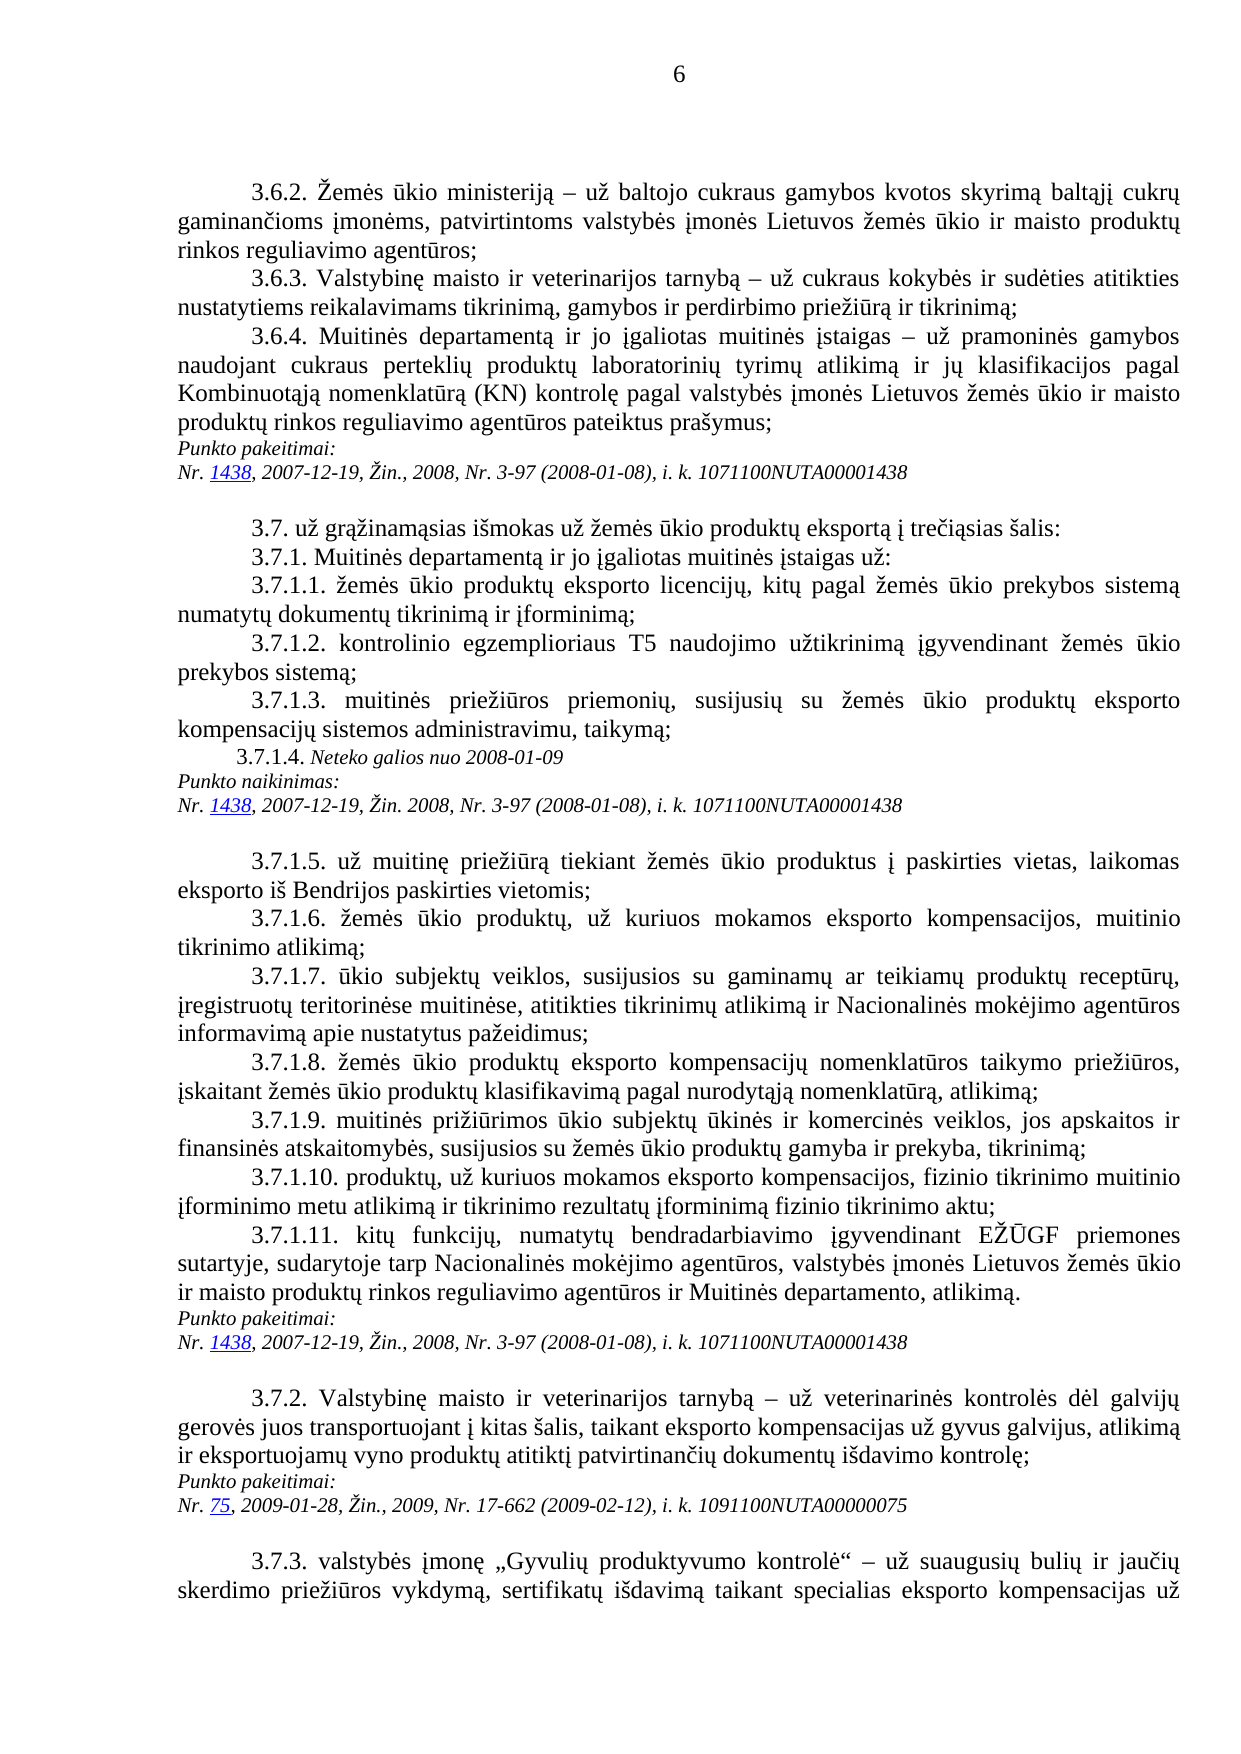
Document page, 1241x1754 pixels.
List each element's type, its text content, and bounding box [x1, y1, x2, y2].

text Nr. 1438, 2007-12-19, Žin., 2008, Nr. 3-97 (2008-01-08), i. k. 1071100NUTA00001438 [177, 460, 1181, 484]
text 3.7.1.2. kontrolinio egzemplioriaus T5 naudojimo užtikrinimą įgyvendinant žemės ūkio prekybos sistemą; [177, 628, 1181, 685]
text Nr. 1438, 2007-12-19, Žin., 2008, Nr. 3-97 (2008-01-08), i. k. 1071100NUTA00001438 [177, 1330, 1181, 1354]
text 3.7.1.8. žemės ūkio produktų eksporto kompensacijų nomenklatūros taikymo priežiūros, įskaitant žemės ūkio produktų klasifikavimą pagal nurodytąją nomenklatūrą, atlikimą; [177, 1047, 1181, 1105]
text 3.7.2. Valstybinę maisto ir veterinarijos tarnybą – už veterinarinės kontrolės dėl galvijų gerovės juos transportuojant į kitas šalis, taikant eksporto kompensacijas už gyvus galvijus, atlikimą ir eksportuojamų vyno produktų atitiktį patvirtinančių dokumentų išdavimo kontrolę; [177, 1383, 1181, 1469]
text Punkto naikinimas: [177, 769, 1181, 793]
text 3.7.1.10. produktų, už kuriuos mokamos eksporto kompensacijos, fizinio tikrinimo muitinio įforminimo metu atlikimą ir tikrinimo rezultatų įforminimą fizinio tikrinimo aktu; [177, 1162, 1181, 1220]
text 3.7.1.1. žemės ūkio produktų eksporto licencijų, kitų pagal žemės ūkio prekybos sistemą numatytų dokumentų tikrinimą ir įforminimą; [177, 570, 1181, 628]
text 3.6.4. Muitinės departamentą ir jo įgaliotas muitinės įstaigas – už pramoninės gamybos naudojant cukraus perteklių produktų laboratorinių tyrimų atlikimą ir jų klasifikacijos pagal Kombinuotąją nomenklatūrą (KN) kontrolę pagal valstybės įmonės Lietuvos žemės ūkio ir maisto produktų rinkos reguliavimo agentūros pateiktus prašymus; [177, 321, 1181, 436]
text 3.7.1.5. už muitinę priežiūrą tiekiant žemės ūkio produktus į paskirties vietas, laikomas eksporto iš Bendrijos paskirties vietomis; [177, 846, 1181, 903]
text 3.7.1. Muitinės departamentą ir jo įgaliotas muitinės įstaigas už: [177, 542, 1181, 570]
text 3.7.1.3. muitinės priežiūros priemonių, susijusių su žemės ūkio produktų eksporto kompensacijų sistemos administravimu, taikymą; [177, 685, 1181, 743]
text Nr. 75, 2009-01-28, Žin., 2009, Nr. 17-662 (2009-02-12), i. k. 1091100NUTA00000075 [177, 1493, 1181, 1517]
text 3.7. už grąžinamąsias išmokas už žemės ūkio produktų eksportą į trečiąsias šalis: [177, 513, 1181, 542]
text 3.7.3. valstybės įmonę „Gyvulių produktyvumo kontrolė“ – už suaugusių bulių ir jaučių skerdimo priežiūros vykdymą, sertifikatų išdavimą taikant specialias eksporto kompensacijas už [177, 1546, 1181, 1603]
text 3.7.1.9. muitinės prižiūrimos ūkio subjektų ūkinės ir komercinės veiklos, jos apskaitos ir finansinės atskaitomybės, susijusios su žemės ūkio produktų gamyba ir prekyba, tikrinimą; [177, 1105, 1181, 1162]
text Punkto pakeitimai: [177, 436, 1181, 460]
text Punkto pakeitimai: [177, 1469, 1181, 1493]
text 3.7.1.7. ūkio subjektų veiklos, susijusios su gaminamų ar teikiamų produktų receptūrų, įregistruotų teritorinėse muitinėse, atitikties tikrinimų atlikimą ir Nacionalinės mokėjimo agentūros informavimą apie nustatytus pažeidimus; [177, 961, 1181, 1047]
text 3.6.2. Žemės ūkio ministeriją – už baltojo cukraus gamybos kvotos skyrimą baltąjį cukrų gaminančioms įmonėms, patvirtintoms valstybės įmonės Lietuvos žemės ūkio ir maisto produktų rinkos reguliavimo agentūros; [177, 177, 1181, 263]
text Punkto pakeitimai: [177, 1306, 1181, 1330]
text 3.7.1.11. kitų funkcijų, numatytų bendradarbiavimo įgyvendinant EŽŪGF priemones sutartyje, sudarytoje tarp Nacionalinės mokėjimo agentūros, valstybės įmonės Lietuvos žemės ūkio ir maisto produktų rinkos reguliavimo agentūros ir Muitinės departamento, atlikimą. [177, 1220, 1181, 1306]
text 3.6.3. Valstybinę maisto ir veterinarijos tarnybą – už cukraus kokybės ir sudėties atitikties nustatytiems reikalavimams tikrinimą, gamybos ir perdirbimo priežiūrą ir tikrinimą; [177, 263, 1181, 321]
text 3.7.1.6. žemės ūkio produktų, už kuriuos mokamos eksporto kompensacijos, muitinio tikrinimo atlikimą; [177, 903, 1181, 961]
text 3.7.1.4. Neteko galios nuo 2008-01-09 [177, 743, 1181, 769]
text Nr. 1438, 2007-12-19, Žin. 2008, Nr. 3-97 (2008-01-08), i. k. 1071100NUTA00001438 [177, 793, 1181, 817]
